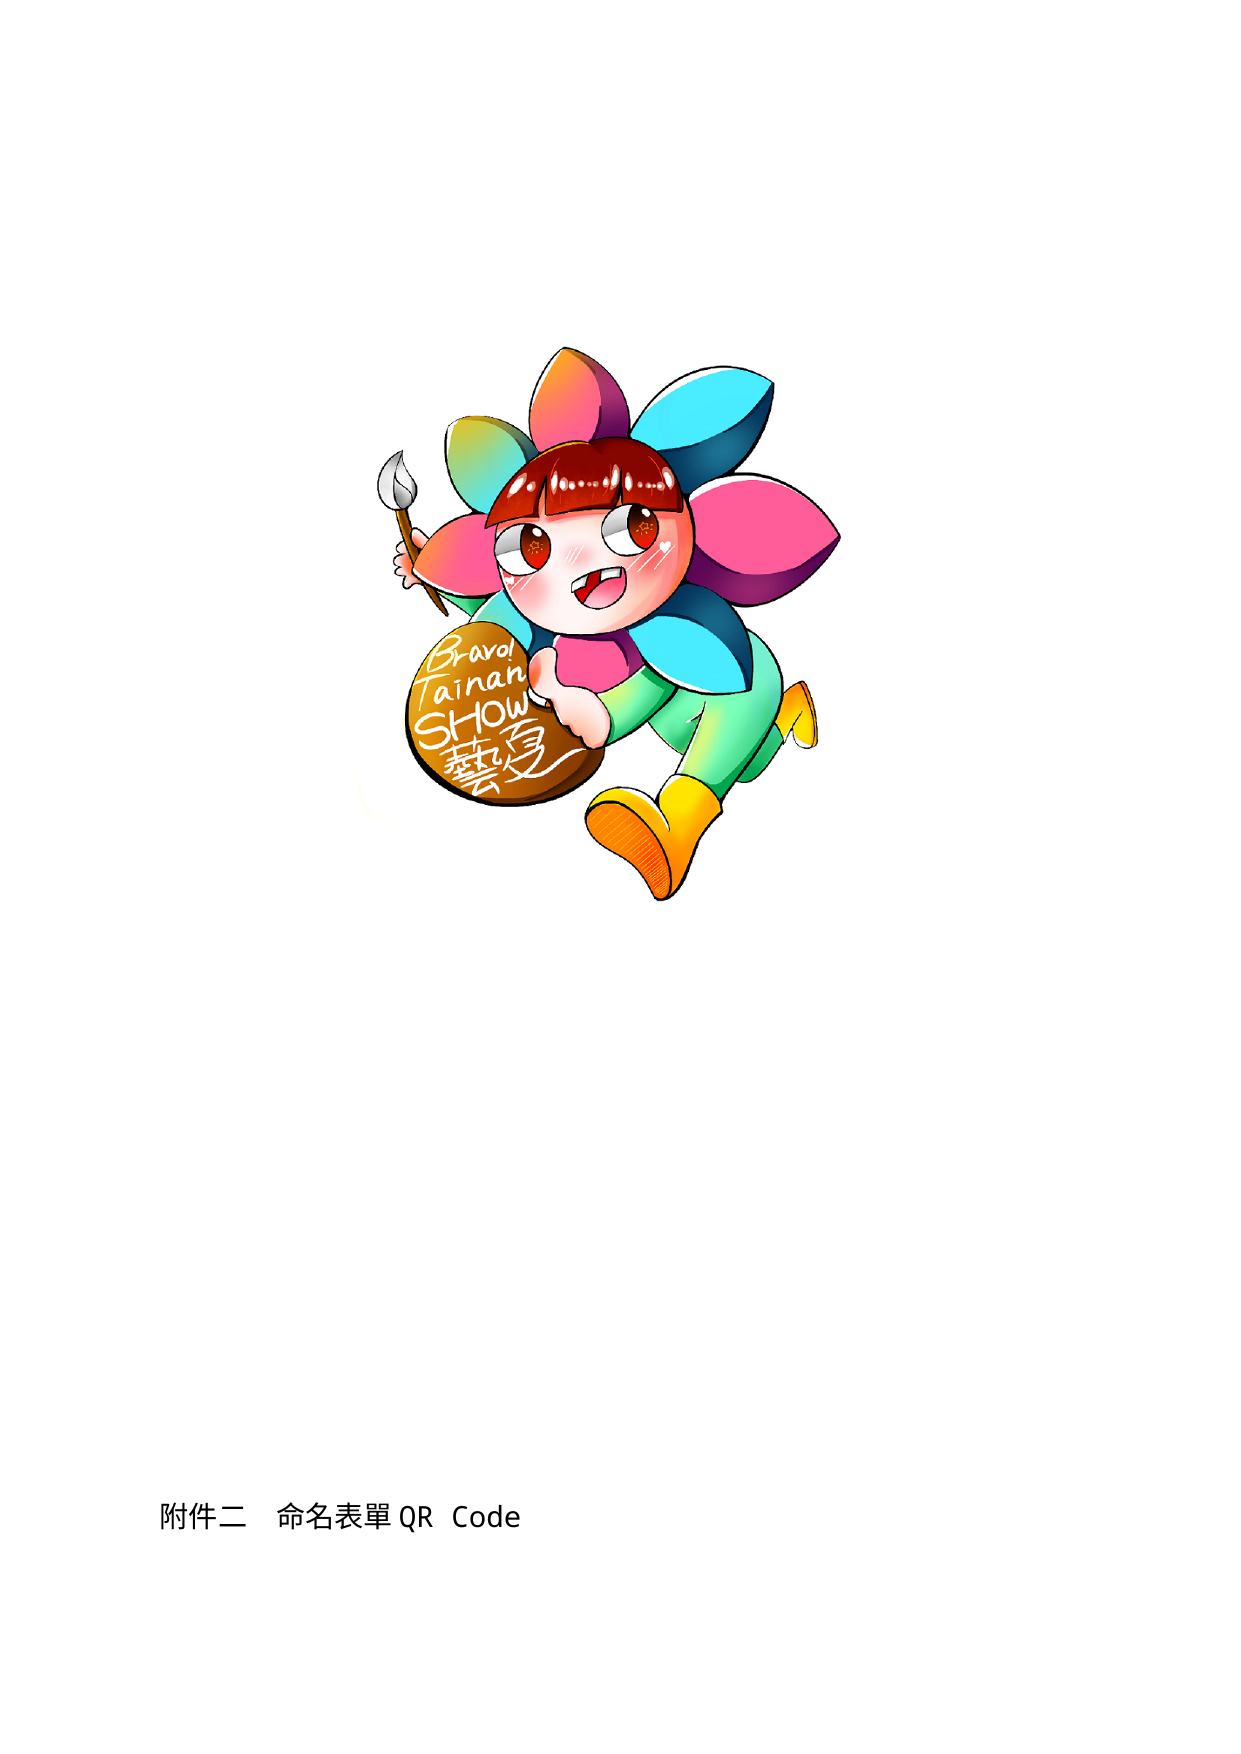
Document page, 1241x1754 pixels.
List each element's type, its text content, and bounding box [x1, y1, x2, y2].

text 附件二 命名表單QR Code [159, 1474, 1081, 1536]
